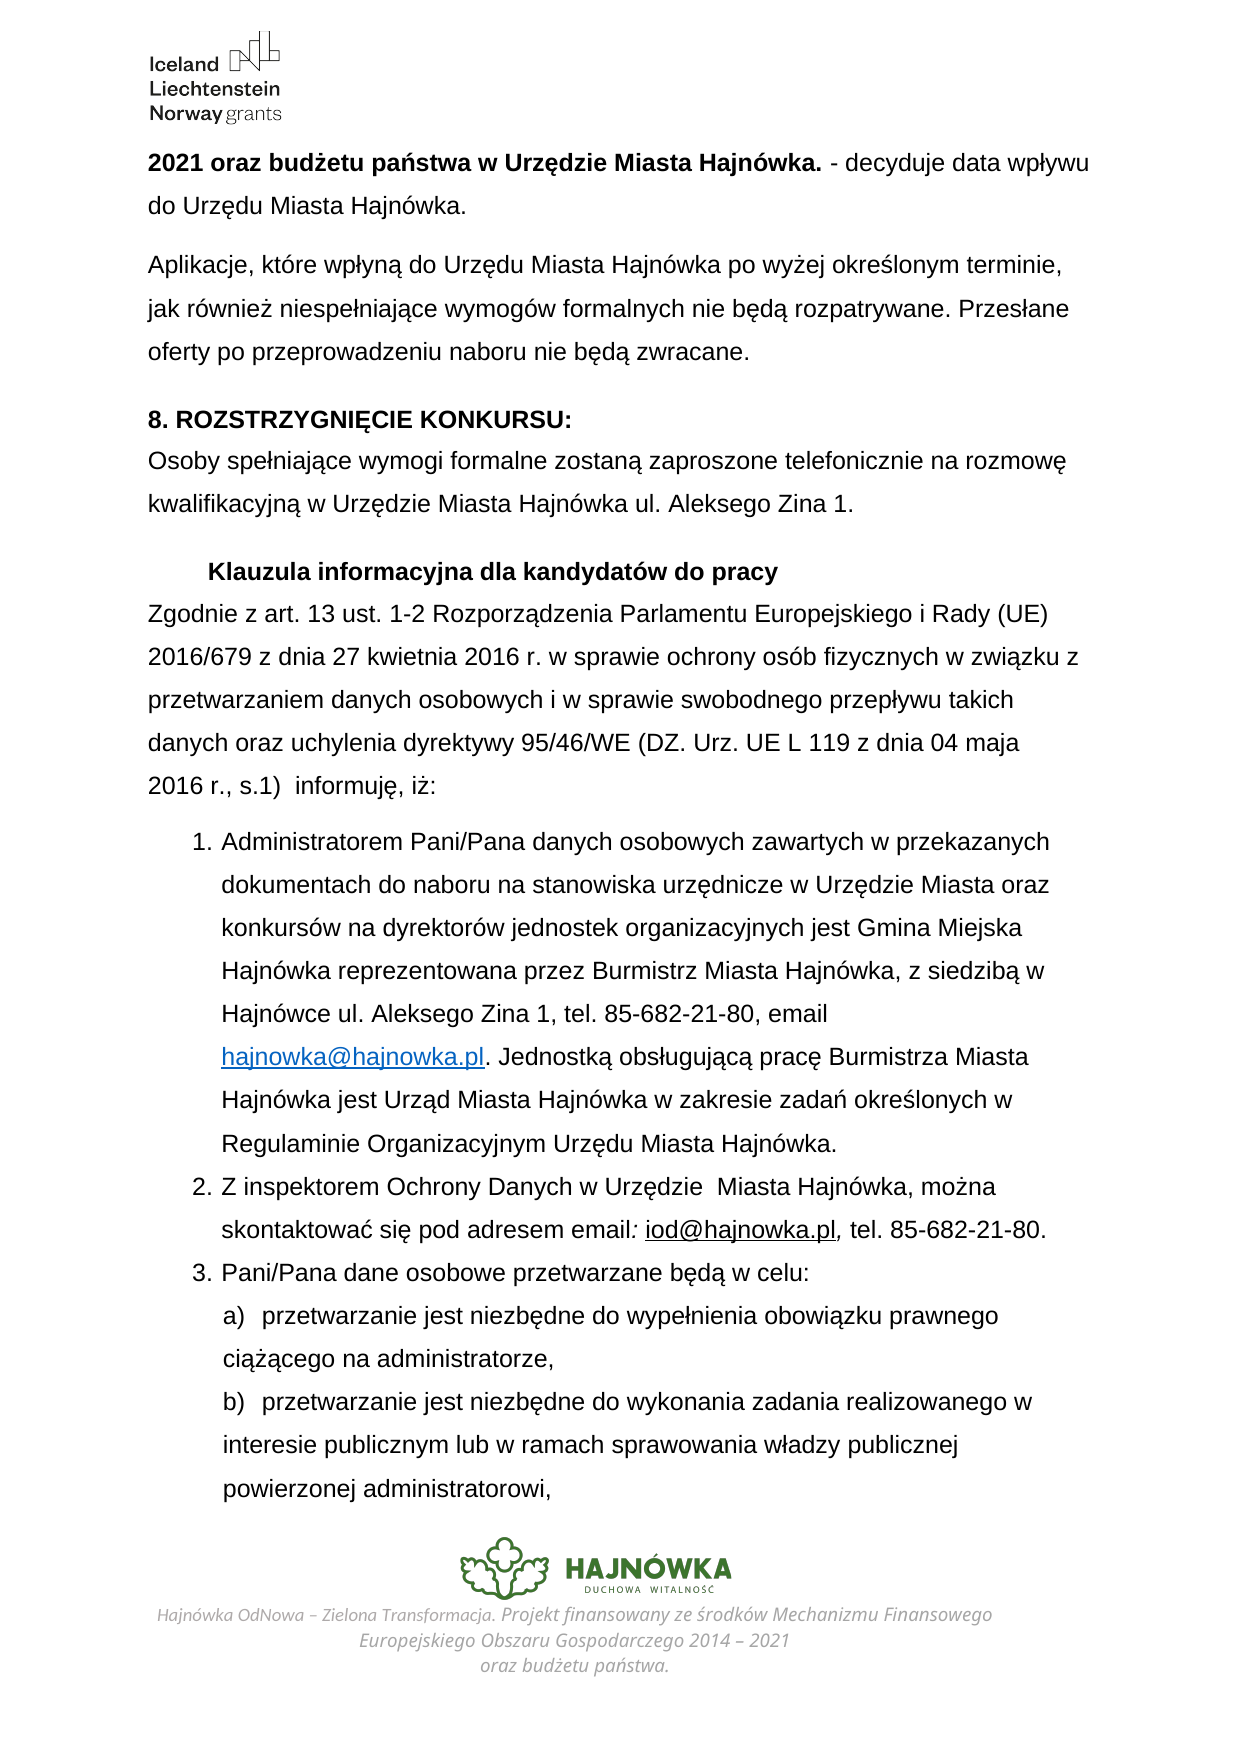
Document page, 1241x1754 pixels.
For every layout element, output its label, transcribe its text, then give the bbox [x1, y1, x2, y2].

list przetwarzanie jest niezbędne do wykonania zadania realizowanego w interesie publicznym lub w ramach sprawowania władzy publicznej powierzonej administratorowi, [223, 1387, 1093, 1502]
subtitle ROZSTRZYGNIĘCIE KONKURSU: [148, 405, 1093, 434]
text 2021 oraz budżetu państwa w Urzędzie Miasta Hajnówka. - decyduje data wpływu do Urzędu Miasta Hajnówka. [148, 148, 1093, 219]
subtitle Klauzula informacyjna dla kandydatów do pracy [148, 557, 1093, 586]
picture [149, 31, 282, 125]
text Osoby spełniające wymogi formalne zostaną zaproszone telefonicznie na rozmowę kwalifikacyjną w Urzędzie Miasta Hajnówka ul. Aleksego Zina 1. [148, 446, 1093, 518]
picture [460, 1537, 732, 1600]
list Administratorem Pani/Pana danych osobowych zawartych w przekazanych dokumentach do naboru na stanowiska urzędnicze w Urzędzie Miasta oraz konkursów na dyrektorów jednostek organizacyjnych jest Gmina Miejska Hajnówka reprezentowana przez Burmistrz Miasta Hajnówka, z siedzibą w Hajnówce ul. Aleksego Zina 1, tel. 85-682-21-80, email hajnowka@hajnowka.pl. Jednostką obsługującą pracę Burmistrza Miasta Hajnówka jest Urząd Miasta Hajnówka w zakresie zadań określonych w Regulaminie Organizacyjnym Urzędu Miasta Hajnówka. [192, 827, 1093, 1157]
list przetwarzanie jest niezbędne do wypełnienia obowiązku prawnego ciążącego na administratorze, [223, 1301, 1093, 1373]
text Zgodnie z art. 13 ust. 1-2 Rozporządzenia Parlamentu Europejskiego i Rady (UE) 2016/679 z dnia 27 kwietnia 2016 r. w sprawie ochrony osób fizycznych w związku z przetwarzaniem danych osobowych i w sprawie swobodnego przepływu takich danych oraz uchylenia dyrektywy 95/46/WE (DZ. Urz. UE L 119 z dnia 04 maja 2016 r., s.1) informuję, iż: [148, 599, 1093, 800]
text Aplikacje, które wpłyną do Urzędu Miasta Hajnówka po wyżej określonym terminie, jak również niespełniające wymogów formalnych nie będą rozpatrywane. Przesłane oferty po przeprowadzeniu naboru nie będą zwracane. [148, 251, 1093, 366]
list Pani/Pana dane osobowe przetwarzane będą w celu: [192, 1258, 1093, 1287]
list Z inspektorem Ochrony Danych w Urzędzie Miasta Hajnówka, można skontaktować się pod adresem email: iod@hajnowka.pl, tel. 85-682-21-80. [192, 1172, 1093, 1244]
